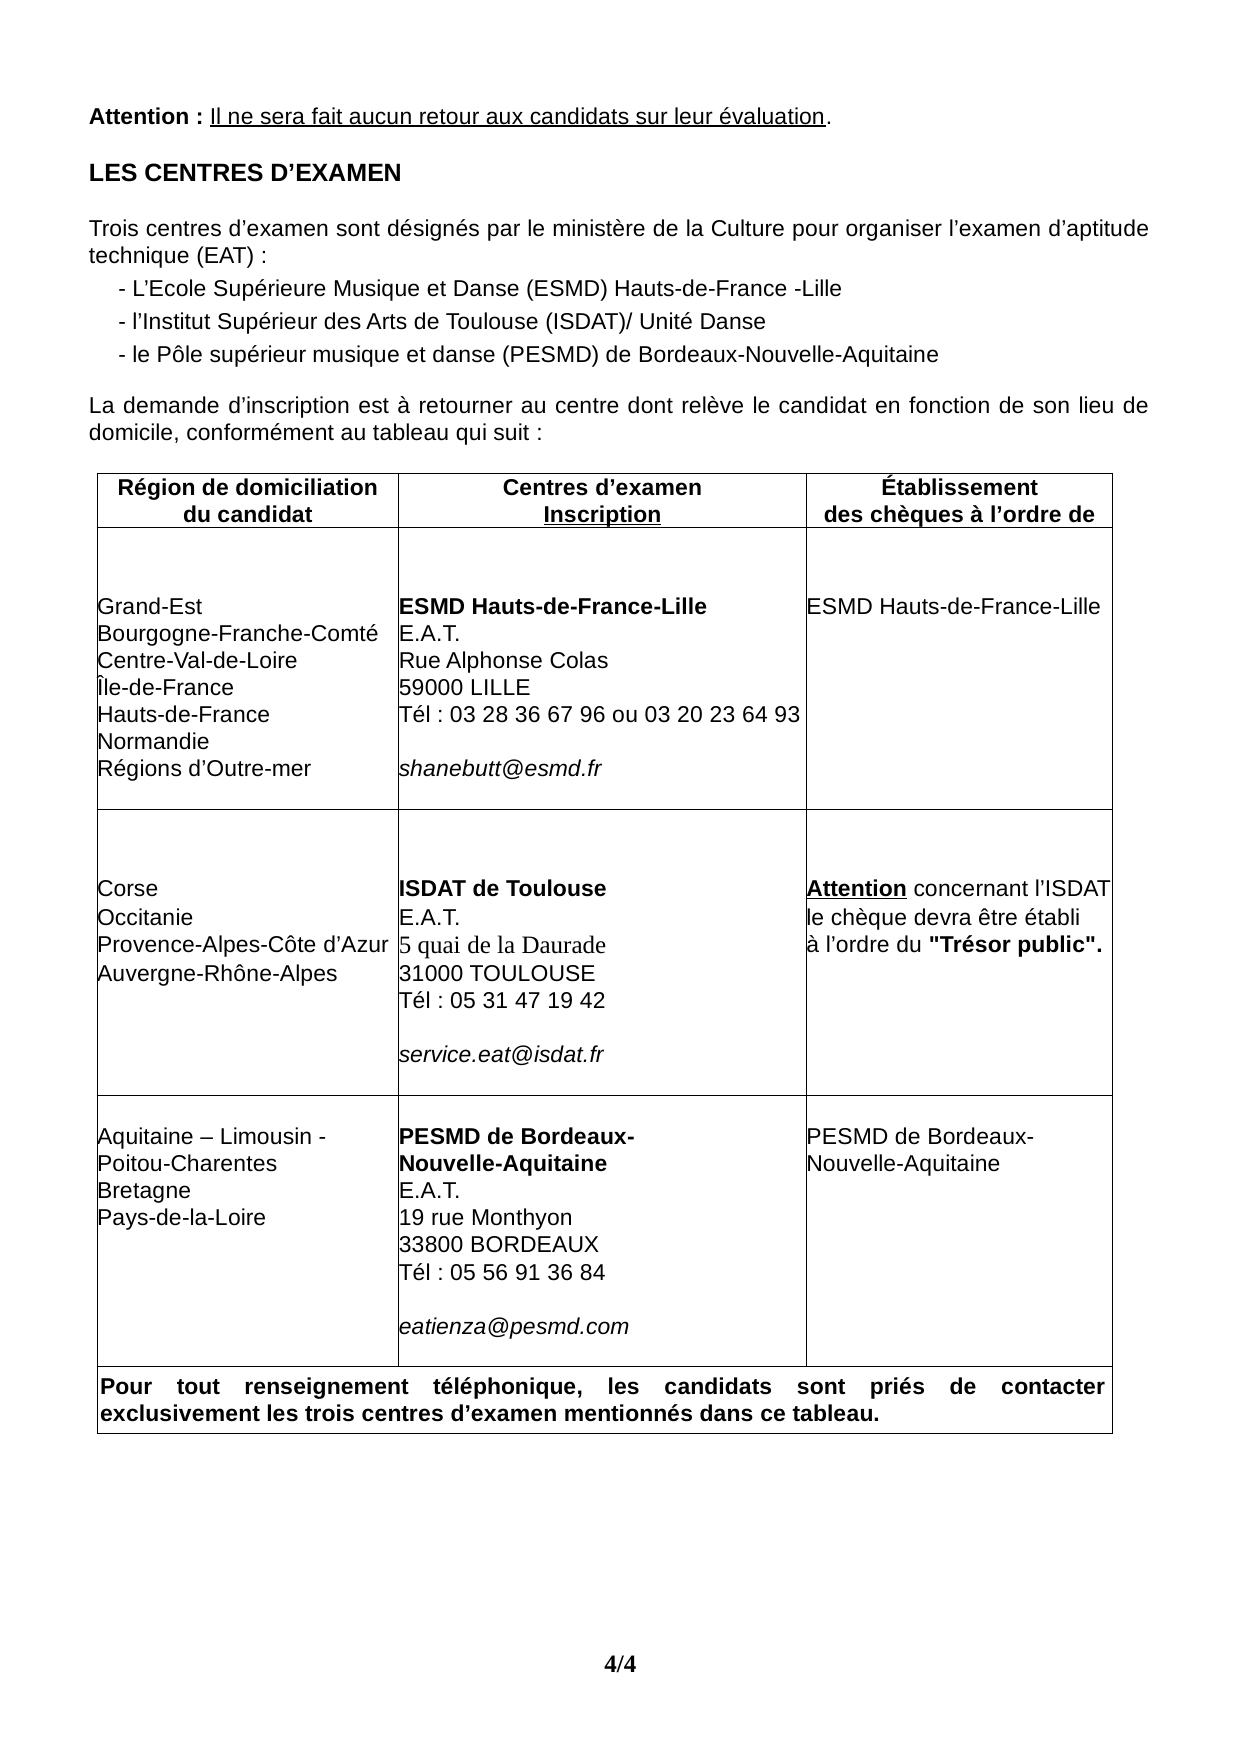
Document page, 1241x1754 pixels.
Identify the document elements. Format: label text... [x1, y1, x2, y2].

table_cell [98, 1068, 398, 1095]
table_cell [98, 782, 398, 809]
table_header Établissement des chèques à l’ordre de [807, 474, 1112, 527]
text LES CENTRES D’EXAMEN [89, 158, 1152, 187]
table_cell [399, 528, 806, 592]
table_cell Hauts-de-France [98, 701, 398, 728]
table_header Centres d’examen Inscription [399, 474, 806, 527]
table_cell [98, 1231, 398, 1258]
table_cell [807, 728, 1112, 755]
text Attention : Il ne sera fait aucun retour aux candidats sur leur évaluation. [89, 102, 1152, 129]
table_cell [98, 810, 398, 874]
table_cell Normandie [98, 728, 398, 755]
table_cell Pays-de-la-Loire [98, 1204, 398, 1231]
table_cell [399, 728, 806, 755]
table_cell [807, 646, 1112, 673]
text - l’Institut Supérieur des Arts de Toulouse (ISDAT)/ Unité Danse [118, 307, 1152, 334]
table_cell 19 rue Monthyon [399, 1204, 806, 1231]
table_cell [807, 1096, 1112, 1122]
table_cell shanebutt@esmd.fr [399, 755, 806, 782]
table_cell Provence-Alpes-Côte d’Azur [98, 930, 398, 959]
table_cell [98, 987, 398, 1014]
table_cell Bretagne [98, 1177, 398, 1204]
table_cell [399, 1096, 806, 1122]
table_cell Occitanie [98, 903, 398, 930]
table_cell [807, 1312, 1112, 1339]
table_cell Auvergne-Rhône-Alpes [98, 960, 398, 987]
text - le Pôle supérieur musique et danse (PESMD) de Bordeaux-Nouvelle-Aquitaine [118, 341, 1152, 368]
text Trois centres d’examen sont désignés par le ministère de la Culture pour organiser l’examen d’aptitude technique (EAT) : [89, 214, 1152, 268]
table_cell [98, 1285, 398, 1312]
table_cell ISDAT de Toulouse [399, 874, 806, 903]
table_cell [807, 674, 1112, 701]
table_cell [807, 1068, 1112, 1095]
table_cell [807, 1339, 1112, 1366]
table_cell Centre-Val-de-Loire [98, 646, 398, 673]
table_cell PESMD de Bordeaux-Nouvelle-Aquitaine [807, 1123, 1112, 1177]
table_cell [807, 1231, 1112, 1258]
table_cell [807, 1014, 1112, 1041]
table_cell le chèque devra être établi [807, 903, 1112, 930]
table_cell à l’ordre du "Trésor public". [807, 930, 1112, 959]
table_cell [399, 810, 806, 874]
table_cell [399, 782, 806, 809]
table_cell [399, 1339, 806, 1366]
table_cell Pour tout renseignement téléphonique, les candidats sont priés de contacter exclusivement les trois centres d’examen mentionnés dans ce tableau. [98, 1367, 1112, 1433]
text - L’Ecole Supérieure Musique et Danse (ESMD) Hauts-de-France -Lille [118, 274, 1152, 302]
table_cell [399, 1068, 806, 1095]
table_header Région de domiciliation du candidat [98, 474, 398, 527]
table_cell [98, 1339, 398, 1366]
table_cell [807, 1177, 1112, 1204]
table_cell 33800 BORDEAUX [399, 1231, 806, 1258]
table_cell [98, 1258, 398, 1285]
table_cell Rue Alphonse Colas [399, 646, 806, 673]
table_cell Bourgogne-Franche-Comté [98, 619, 398, 646]
table_cell service.eat@isdat.fr [399, 1041, 806, 1068]
table_cell Tél : 03 28 36 67 96 ou 03 20 23 64 93 [399, 701, 806, 728]
table_cell [807, 960, 1112, 987]
table_cell 5 quai de la Daurade [399, 930, 806, 959]
table_cell 59000 LILLE [399, 674, 806, 701]
table_cell [807, 1285, 1112, 1312]
table_cell [807, 1258, 1112, 1285]
table_cell Aquitaine – Limousin - Poitou-Charentes [98, 1123, 398, 1177]
table_cell [98, 1014, 398, 1041]
table_cell E.A.T. [399, 903, 806, 930]
table_cell ESMD Hauts-de-France-Lille [399, 592, 806, 619]
table_cell ESMD Hauts-de-France-Lille [807, 592, 1112, 619]
table_cell eatienza@pesmd.com [399, 1312, 806, 1339]
table_cell [807, 810, 1112, 874]
table_cell [807, 755, 1112, 782]
table_cell [98, 1312, 398, 1339]
table_cell PESMD de Bordeaux- Nouvelle-Aquitaine [399, 1123, 806, 1177]
text La demande d’inscription est à retourner au centre dont relève le candidat en fonction de son lieu de domicile, conformément au tableau qui suit : [89, 391, 1152, 445]
table_cell Corse [98, 874, 398, 903]
table_cell [807, 987, 1112, 1014]
table_cell [399, 1014, 806, 1041]
table_cell [98, 1096, 398, 1122]
table_cell [807, 1041, 1112, 1068]
table_cell [807, 528, 1112, 592]
table_cell E.A.T. [399, 619, 806, 646]
table_cell [807, 1204, 1112, 1231]
table_cell Attention concernant l’ISDAT [807, 874, 1112, 903]
table_cell E.A.T. [399, 1177, 806, 1204]
table_cell [807, 782, 1112, 809]
table_cell [807, 619, 1112, 646]
table_cell [399, 1285, 806, 1312]
table_cell Île-de-France [98, 674, 398, 701]
table_cell 31000 TOULOUSE [399, 960, 806, 987]
table_cell [98, 528, 398, 592]
table_cell Régions d’Outre-mer [98, 755, 398, 782]
table_cell [807, 701, 1112, 728]
table_cell Tél : 05 56 91 36 84 [399, 1258, 806, 1285]
table_cell [98, 1041, 398, 1068]
table_cell Tél : 05 31 47 19 42 [399, 987, 806, 1014]
table_cell Grand-Est [98, 592, 398, 619]
